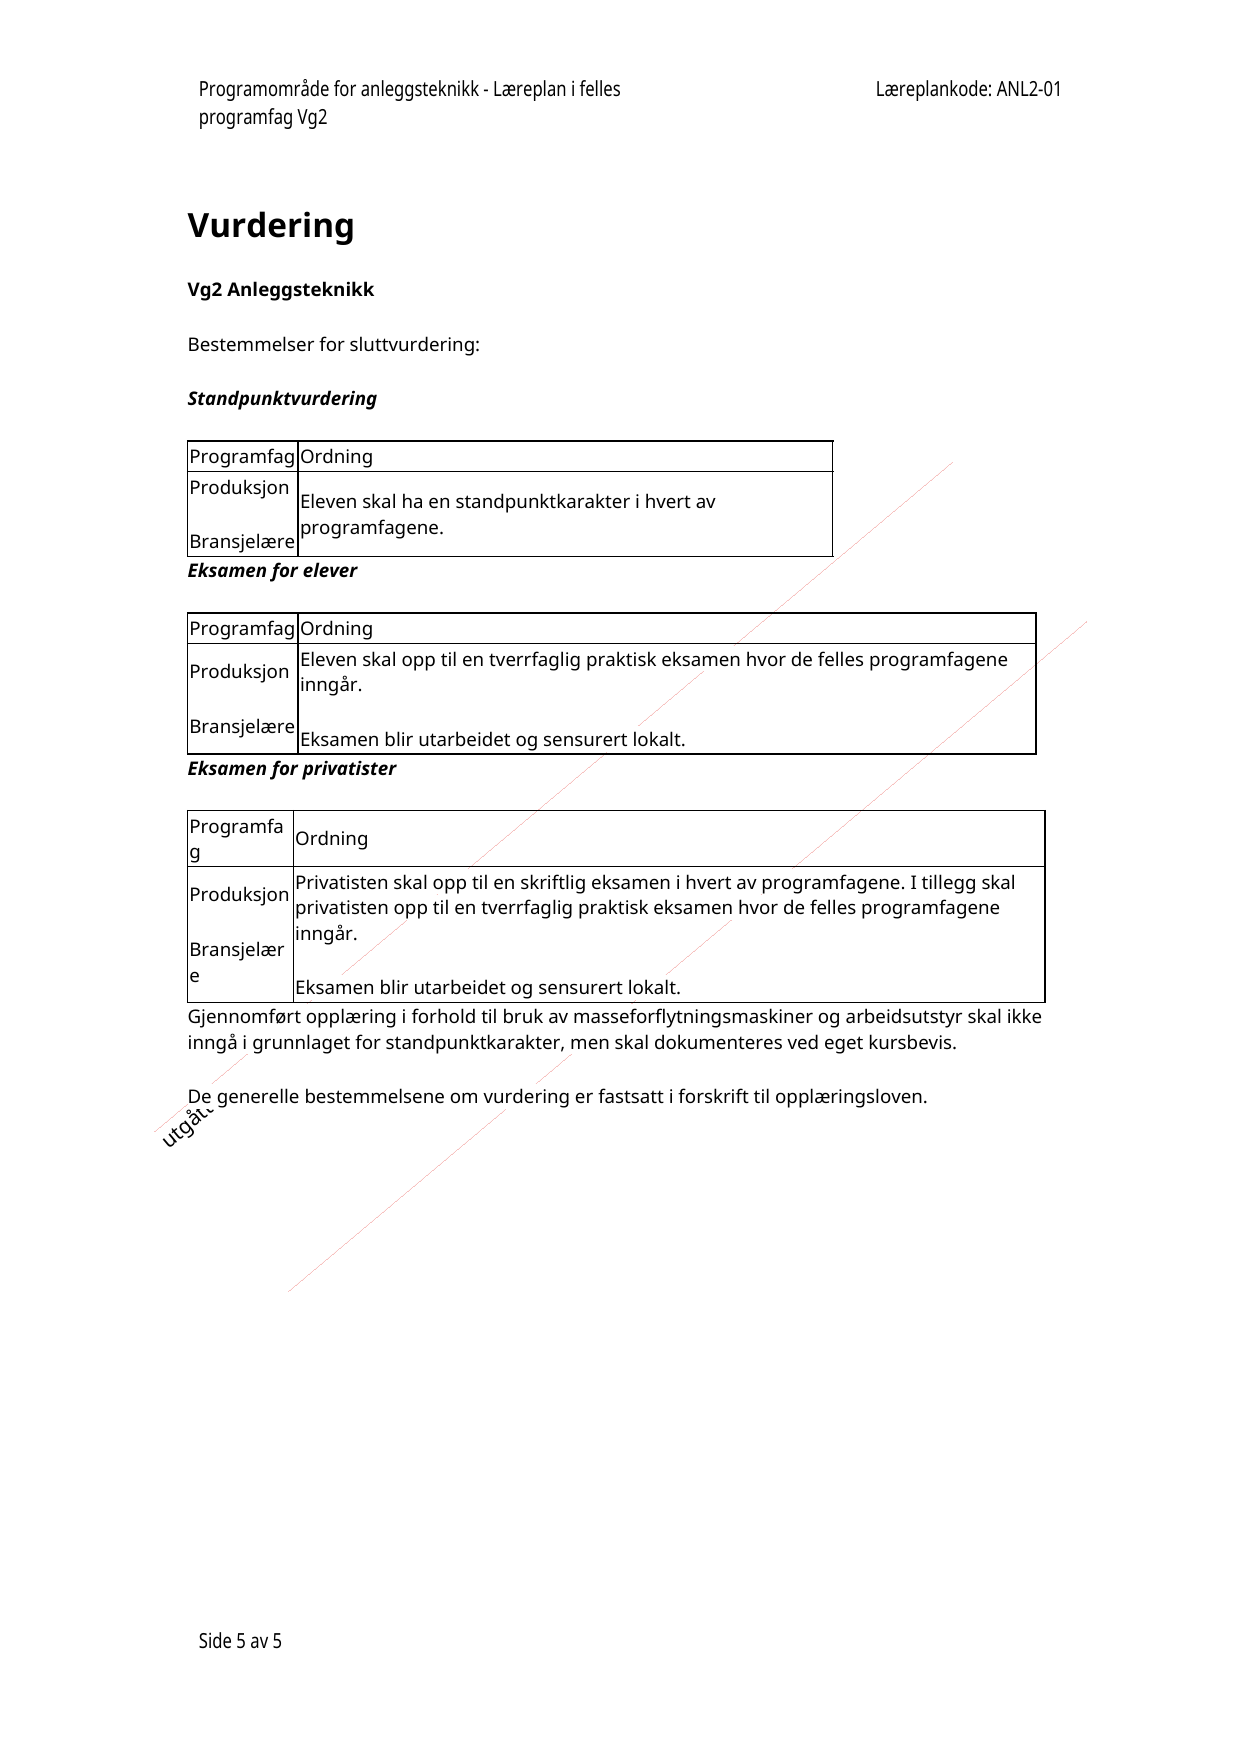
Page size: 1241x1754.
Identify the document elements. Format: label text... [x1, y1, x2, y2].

text De generelle bestemmelsene om vurdering er fastsatt i forskrift til opplæringsloven. [928, 1084, 1053, 1109]
text Vg2 Anleggsteknikk [374, 276, 1053, 302]
table_header [520, 811, 859, 826]
text Eksamen for elever [187, 557, 838, 583]
table_cell Produksjon Bransjelære [188, 867, 293, 1002]
text Eksamen for privatister [398, 755, 602, 781]
table_header [473, 851, 812, 866]
text Standpunktvurdering [379, 386, 1053, 411]
text [810, 557, 1053, 583]
text Gjennomført opplæring i forhold til bruk av masseforflytningsmaskiner og arbeidsutstyr skal ikke inngå i grunnlaget for standpunktkarakter, men skal dokumenteres ved eget kursbevis. [633, 1003, 1053, 1054]
text Bestemmelser for sluttvurdering: [480, 331, 1053, 356]
table_header [797, 811, 1044, 866]
table_cell Eleven skal ha en standpunktkarakter i hvert av programfagene. [299, 472, 832, 556]
subtitle Vurdering [364, 156, 1053, 247]
text Eksamen for privatister [574, 755, 926, 781]
text Eksamen for privatister [898, 755, 1053, 781]
table_cell Produksjon Bransjelære [188, 644, 297, 753]
table_header Ordning [294, 811, 535, 866]
